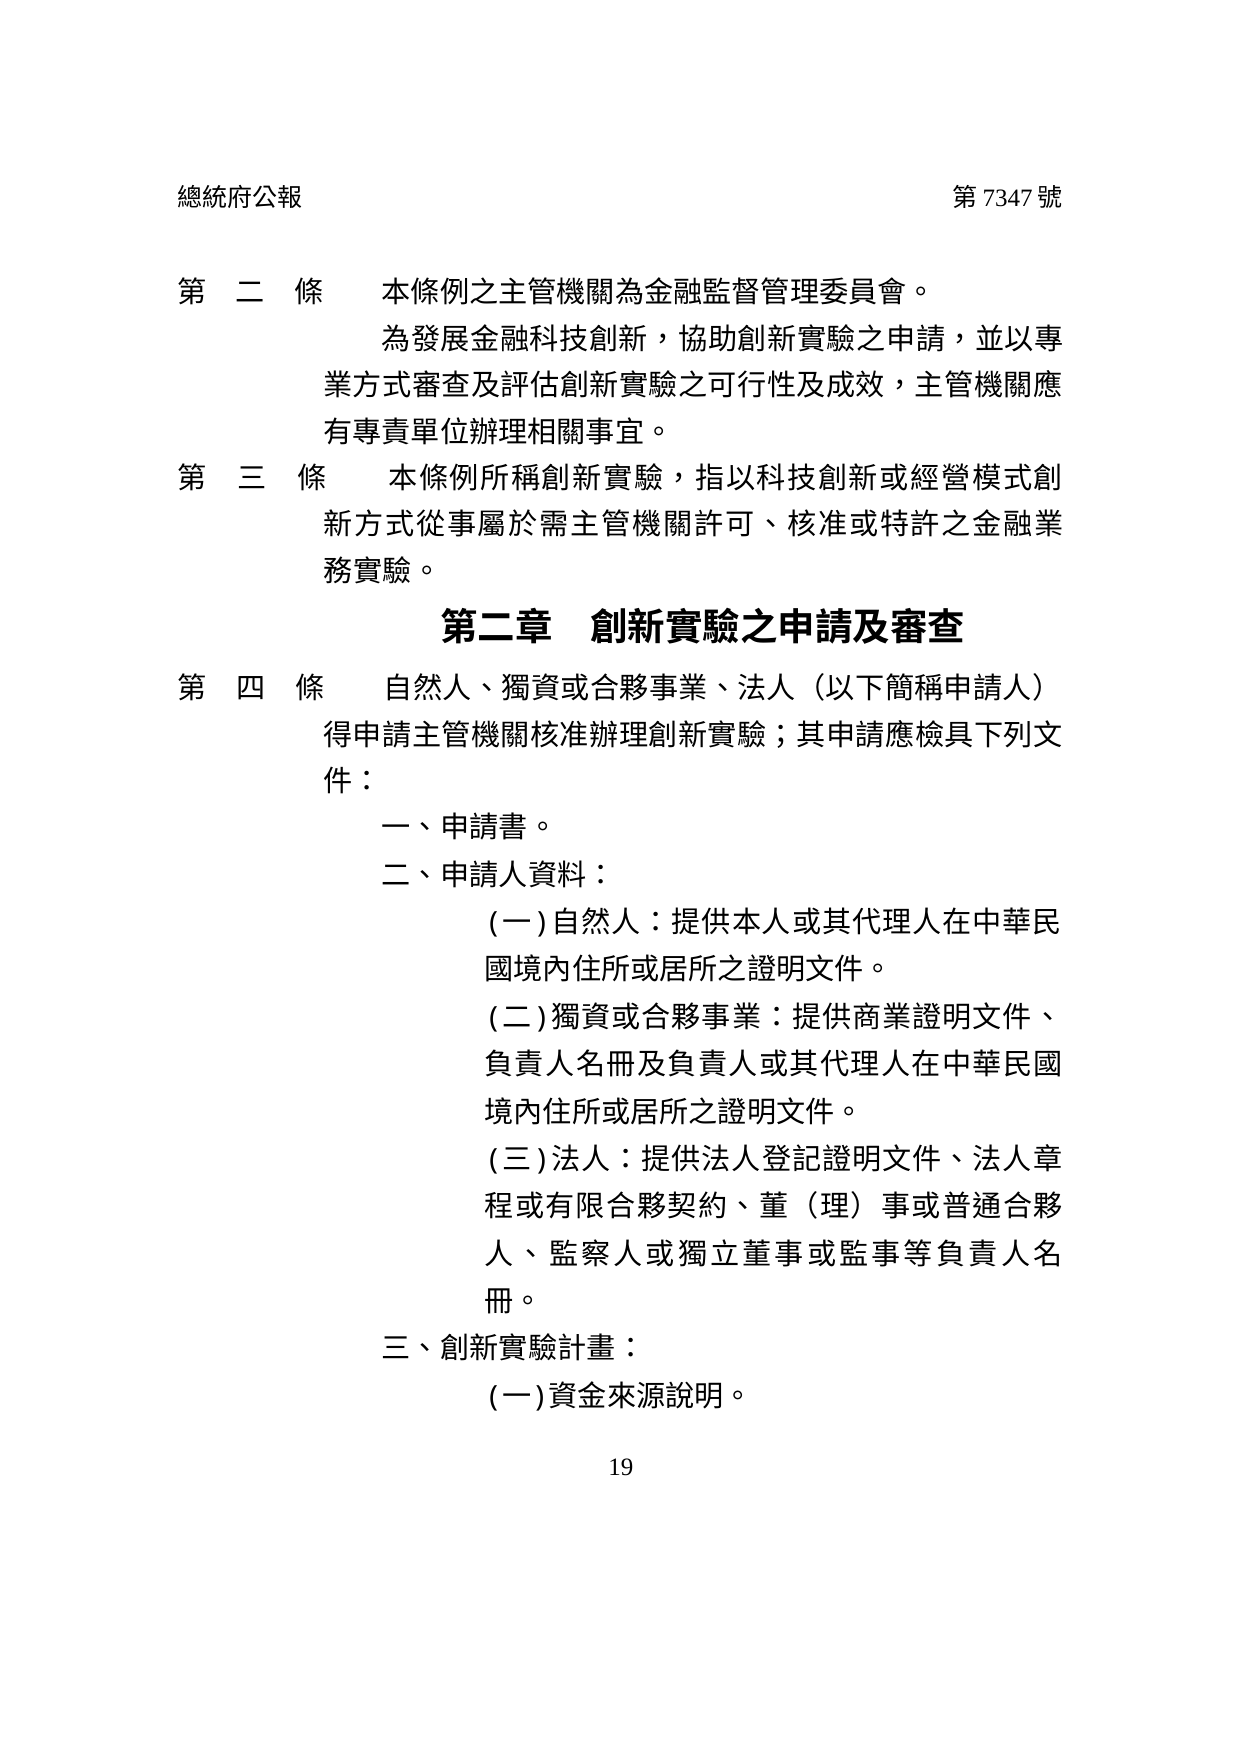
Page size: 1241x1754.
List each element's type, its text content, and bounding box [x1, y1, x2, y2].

text (二)獨資或合夥事業：提供商業證明文件、負責人名冊及負責人或其代理人在中華民國境內住所或居所之證明文件。 [484, 989, 1064, 1131]
text 第 二 條 本條例之主管機關為金融監督管理委員會。 [177, 266, 1064, 312]
text 第 三 條 本條例所稱創新實驗，指以科技創新或經營模式創新方式從事屬於需主管機關許可、核准或特許之金融業務實驗。 [177, 451, 1064, 590]
text 第 四 條 自然人、獨資或合夥事業、法人（以下簡稱申請人）得申請主管機關核准辦理創新實驗；其申請應檢具下列文件： [177, 662, 1064, 801]
text (三)法人：提供法人登記證明文件、法人章程或有限合夥契約、董（理）事或普通合夥人、監察人或獨立董事或監事等負責人名冊。 [484, 1131, 1064, 1321]
text 一、申請書。 [381, 801, 1064, 847]
text 二、申請人資料： [381, 847, 1064, 894]
text (一)自然人：提供本人或其代理人在中華民國境內住所或居所之證明文件。 [484, 894, 1064, 989]
text 三、創新實驗計畫： [381, 1321, 1064, 1368]
text (一)資金來源說明。 [484, 1368, 1064, 1416]
text 第二章 創新實驗之申請及審查 [440, 603, 1064, 649]
text 為發展金融科技創新，協助創新實驗之申請，並以專業方式審查及評估創新實驗之可行性及成效，主管機關應有專責單位辦理相關事宜。 [323, 312, 1064, 451]
